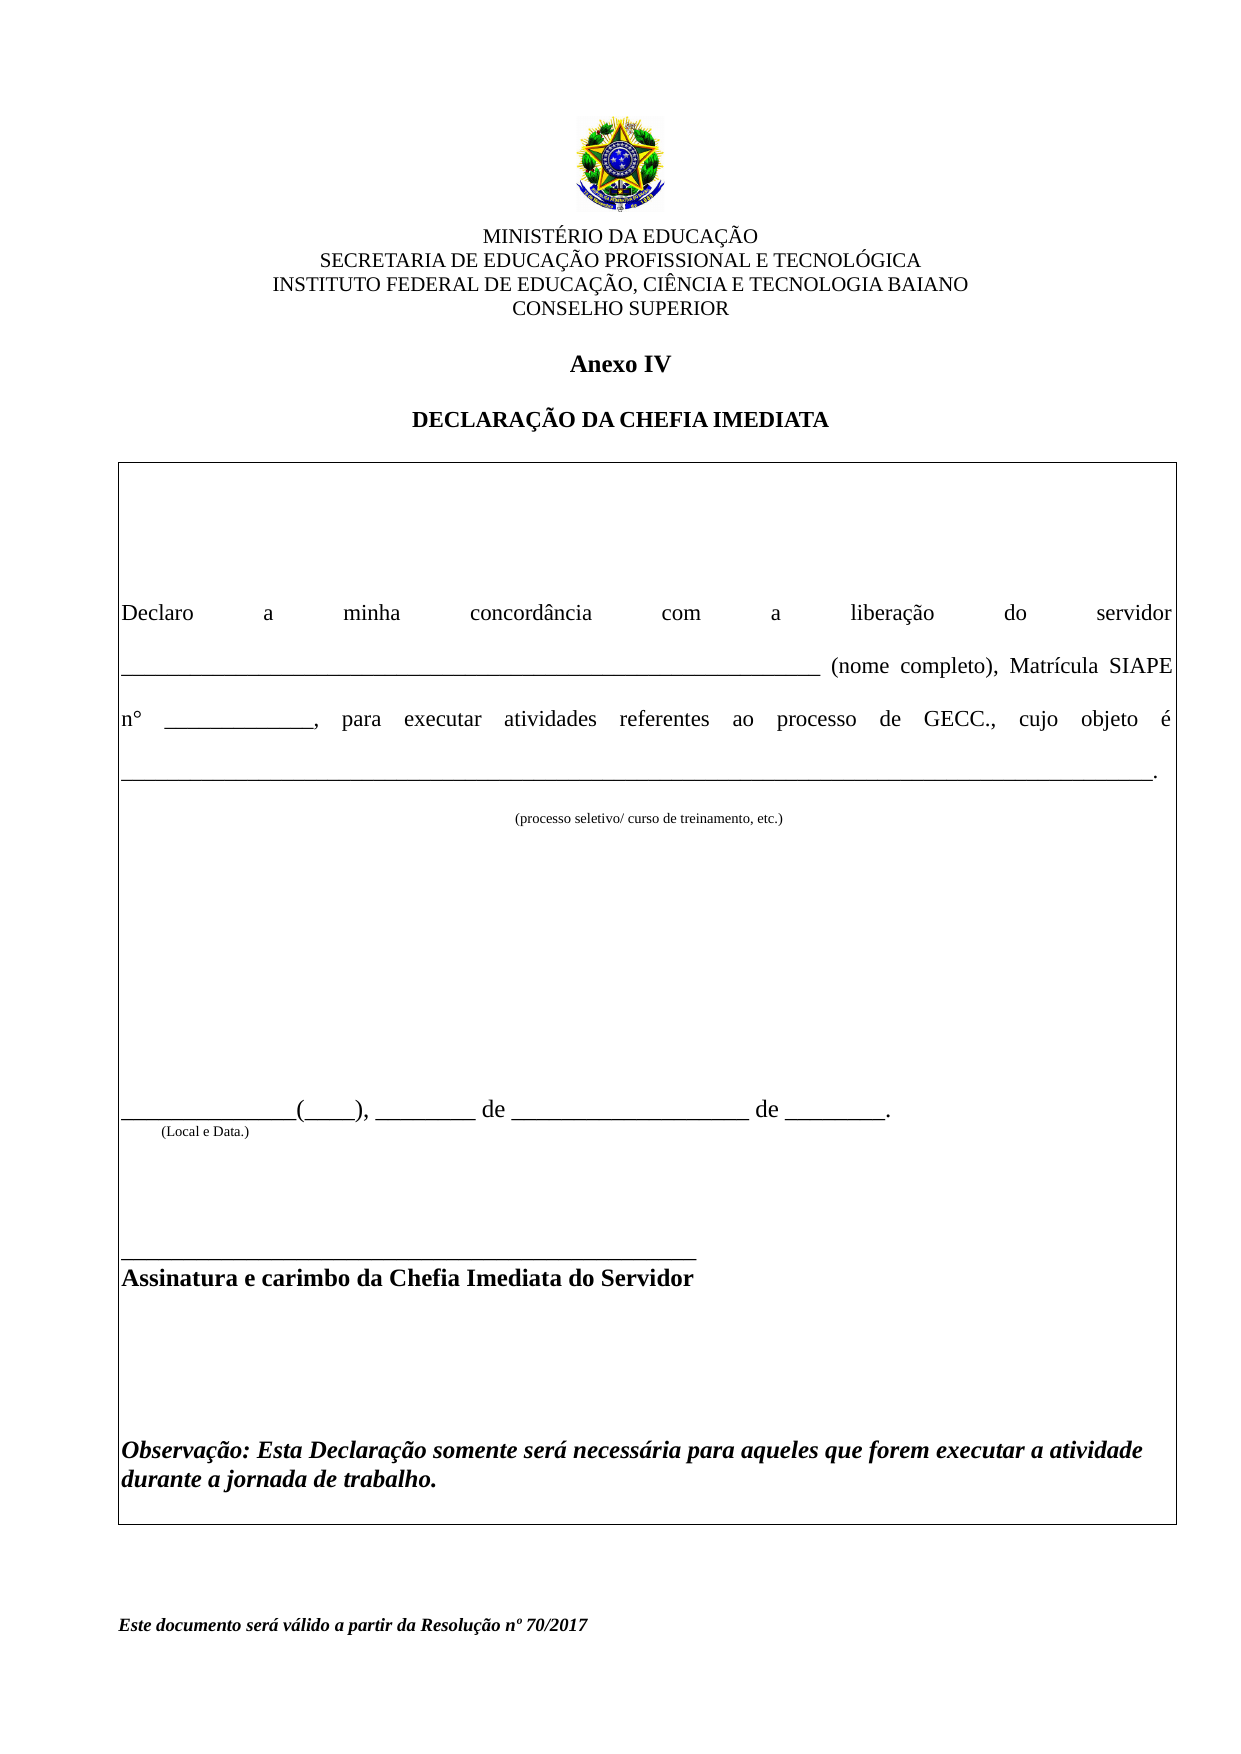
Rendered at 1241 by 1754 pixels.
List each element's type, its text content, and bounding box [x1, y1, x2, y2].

text Observação: Esta Declaração somente será necessária para aqueles que forem executar a atividade durante a jornada de trabalho. [119, 1432, 1176, 1493]
text Declaro a minha concordância com a liberação do servidor _____________________________________________________________ (nome completo), Matrícula SIAPE n° _____________, para executar atividades referentes ao processo de GECC., cujo objeto é __________________________________________________________________________________________. [119, 596, 1176, 784]
text (processo seletivo/ curso de treinamento, etc.) [119, 807, 1176, 827]
picture [576, 116, 665, 212]
text ______________________________________________ [119, 1231, 1176, 1260]
text Assinatura e carimbo da Chefia Imediata do Servidor [119, 1260, 1176, 1292]
text ______________(____), ________ de ___________________ de ________. [119, 1091, 1176, 1120]
text (Local e Data.) [119, 1120, 1176, 1139]
